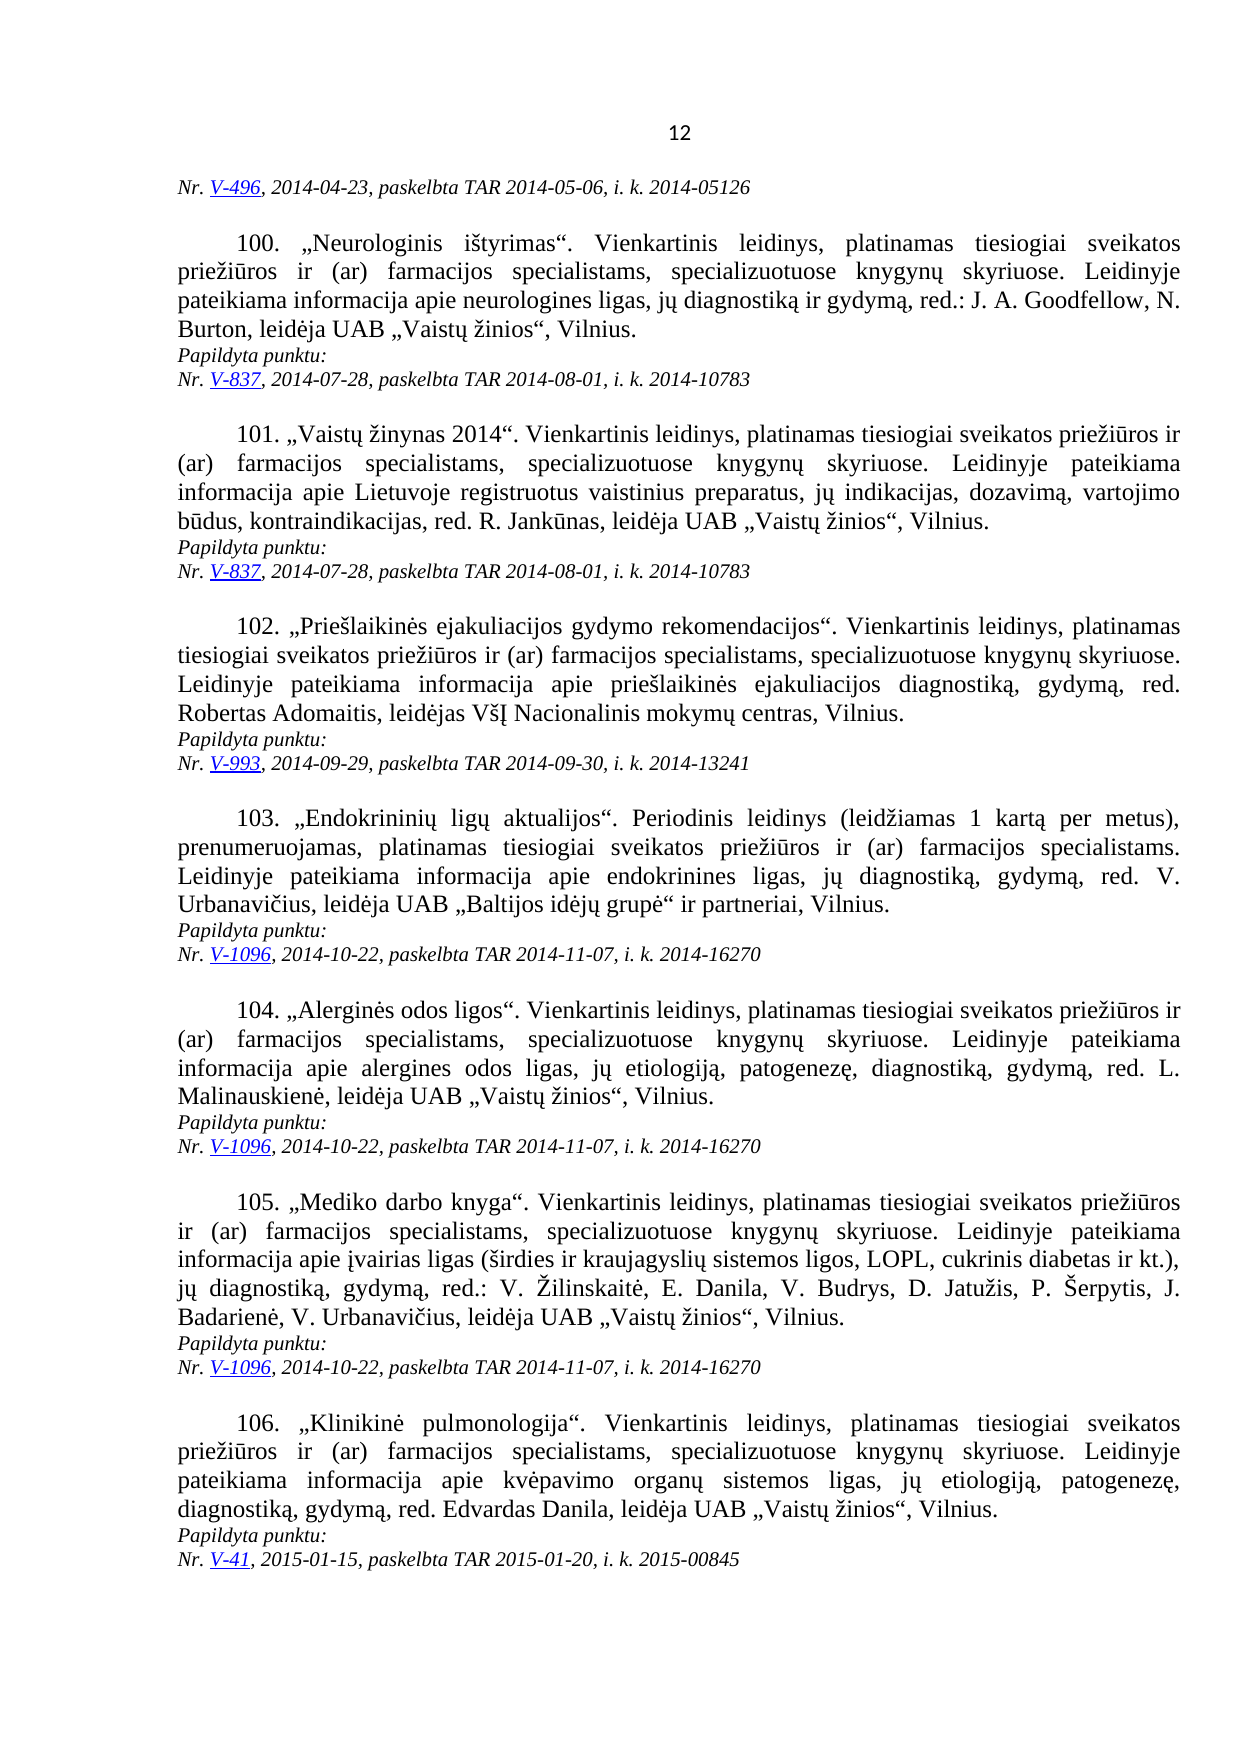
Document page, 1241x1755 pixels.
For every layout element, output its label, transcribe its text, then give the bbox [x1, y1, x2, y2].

text 106. „Klinikinė pulmonologija“. Vienkartinis leidinys, platinamas tiesiogiai sveikatos priežiūros ir (ar) farmacijos specialistams, specializuotuose knygynų skyriuose. Leidinyje pateikiama informacija apie kvėpavimo organų sistemos ligas, jų etiologiją, patogenezę, diagnostiką, gydymą, red. Edvardas Danila, leidėja UAB „Vaistų žinios“, Vilnius. [177, 1408, 1181, 1523]
text 105. „Mediko darbo knyga“. Vienkartinis leidinys, platinamas tiesiogiai sveikatos priežiūros ir (ar) farmacijos specialistams, specializuotuose knygynų skyriuose. Leidinyje pateikiama informacija apie įvairias ligas (širdies ir kraujagyslių sistemos ligos, LOPL, cukrinis diabetas ir kt.), jų diagnostiką, gydymą, red.: V. Žilinskaitė, E. Danila, V. Budrys, D. Jatužis, P. Šerpytis, J. Badarienė, V. Urbanavičius, leidėja UAB „Vaistų žinios“, Vilnius. [177, 1187, 1181, 1331]
text Nr. V-1096, 2014-10-22, paskelbta TAR 2014-11-07, i. k. 2014-16270 [177, 942, 1181, 966]
text Nr. V-1096, 2014-10-22, paskelbta TAR 2014-11-07, i. k. 2014-16270 [177, 1134, 1181, 1158]
text Nr. V-1096, 2014-10-22, paskelbta TAR 2014-11-07, i. k. 2014-16270 [177, 1355, 1181, 1379]
text Nr. V-993, 2014-09-29, paskelbta TAR 2014-09-30, i. k. 2014-13241 [177, 751, 1181, 774]
text Papildyta punktu: [177, 918, 1181, 942]
text Papildyta punktu: [177, 343, 1181, 367]
text Nr. V-837, 2014-07-28, paskelbta TAR 2014-08-01, i. k. 2014-10783 [177, 559, 1181, 583]
text Papildyta punktu: [177, 1331, 1181, 1355]
text Papildyta punktu: [177, 1110, 1181, 1134]
text Papildyta punktu: [177, 534, 1181, 559]
text 101. „Vaistų žinynas 2014“. Vienkartinis leidinys, platinamas tiesiogiai sveikatos priežiūros ir (ar) farmacijos specialistams, specializuotuose knygynų skyriuose. Leidinyje pateikiama informacija apie Lietuvoje registruotus vaistinius preparatus, jų indikacijas, dozavimą, vartojimo būdus, kontraindikacijas, red. R. Jankūnas, leidėja UAB „Vaistų žinios“, Vilnius. [177, 419, 1181, 534]
text 102. „Priešlaikinės ejakuliacijos gydymo rekomendacijos“. Vienkartinis leidinys, platinamas tiesiogiai sveikatos priežiūros ir (ar) farmacijos specialistams, specializuotuose knygynų skyriuose. Leidinyje pateikiama informacija apie priešlaikinės ejakuliacijos diagnostiką, gydymą, red. Robertas Adomaitis, leidėjas VšĮ Nacionalinis mokymų centras, Vilnius. [177, 611, 1181, 726]
text Papildyta punktu: [177, 726, 1181, 751]
text 100. „Neurologinis ištyrimas“. Vienkartinis leidinys, platinamas tiesiogiai sveikatos priežiūros ir (ar) farmacijos specialistams, specializuotuose knygynų skyriuose. Leidinyje pateikiama informacija apie neurologines ligas, jų diagnostiką ir gydymą, red.: J. A. Goodfellow, N. Burton, leidėja UAB „Vaistų žinios“, Vilnius. [177, 228, 1181, 343]
text Nr. V-41, 2015-01-15, paskelbta TAR 2015-01-20, i. k. 2015-00845 [177, 1547, 1181, 1571]
text 104. „Alerginės odos ligos“. Vienkartinis leidinys, platinamas tiesiogiai sveikatos priežiūros ir (ar) farmacijos specialistams, specializuotuose knygynų skyriuose. Leidinyje pateikiama informacija apie alergines odos ligas, jų etiologiją, patogenezę, diagnostiką, gydymą, red. L. Malinauskienė, leidėja UAB „Vaistų žinios“, Vilnius. [177, 995, 1181, 1110]
text Papildyta punktu: [177, 1523, 1181, 1547]
text Nr. V-837, 2014-07-28, paskelbta TAR 2014-08-01, i. k. 2014-10783 [177, 367, 1181, 391]
text 103. „Endokrininių ligų aktualijos“. Periodinis leidinys (leidžiamas 1 kartą per metus), prenumeruojamas, platinamas tiesiogiai sveikatos priežiūros ir (ar) farmacijos specialistams. Leidinyje pateikiama informacija apie endokrinines ligas, jų diagnostiką, gydymą, red. V. Urbanavičius, leidėja UAB „Baltijos idėjų grupė“ ir partneriai, Vilnius. [177, 803, 1181, 918]
text Nr. V-496, 2014-04-23, paskelbta TAR 2014-05-06, i. k. 2014-05126 [177, 175, 1181, 199]
